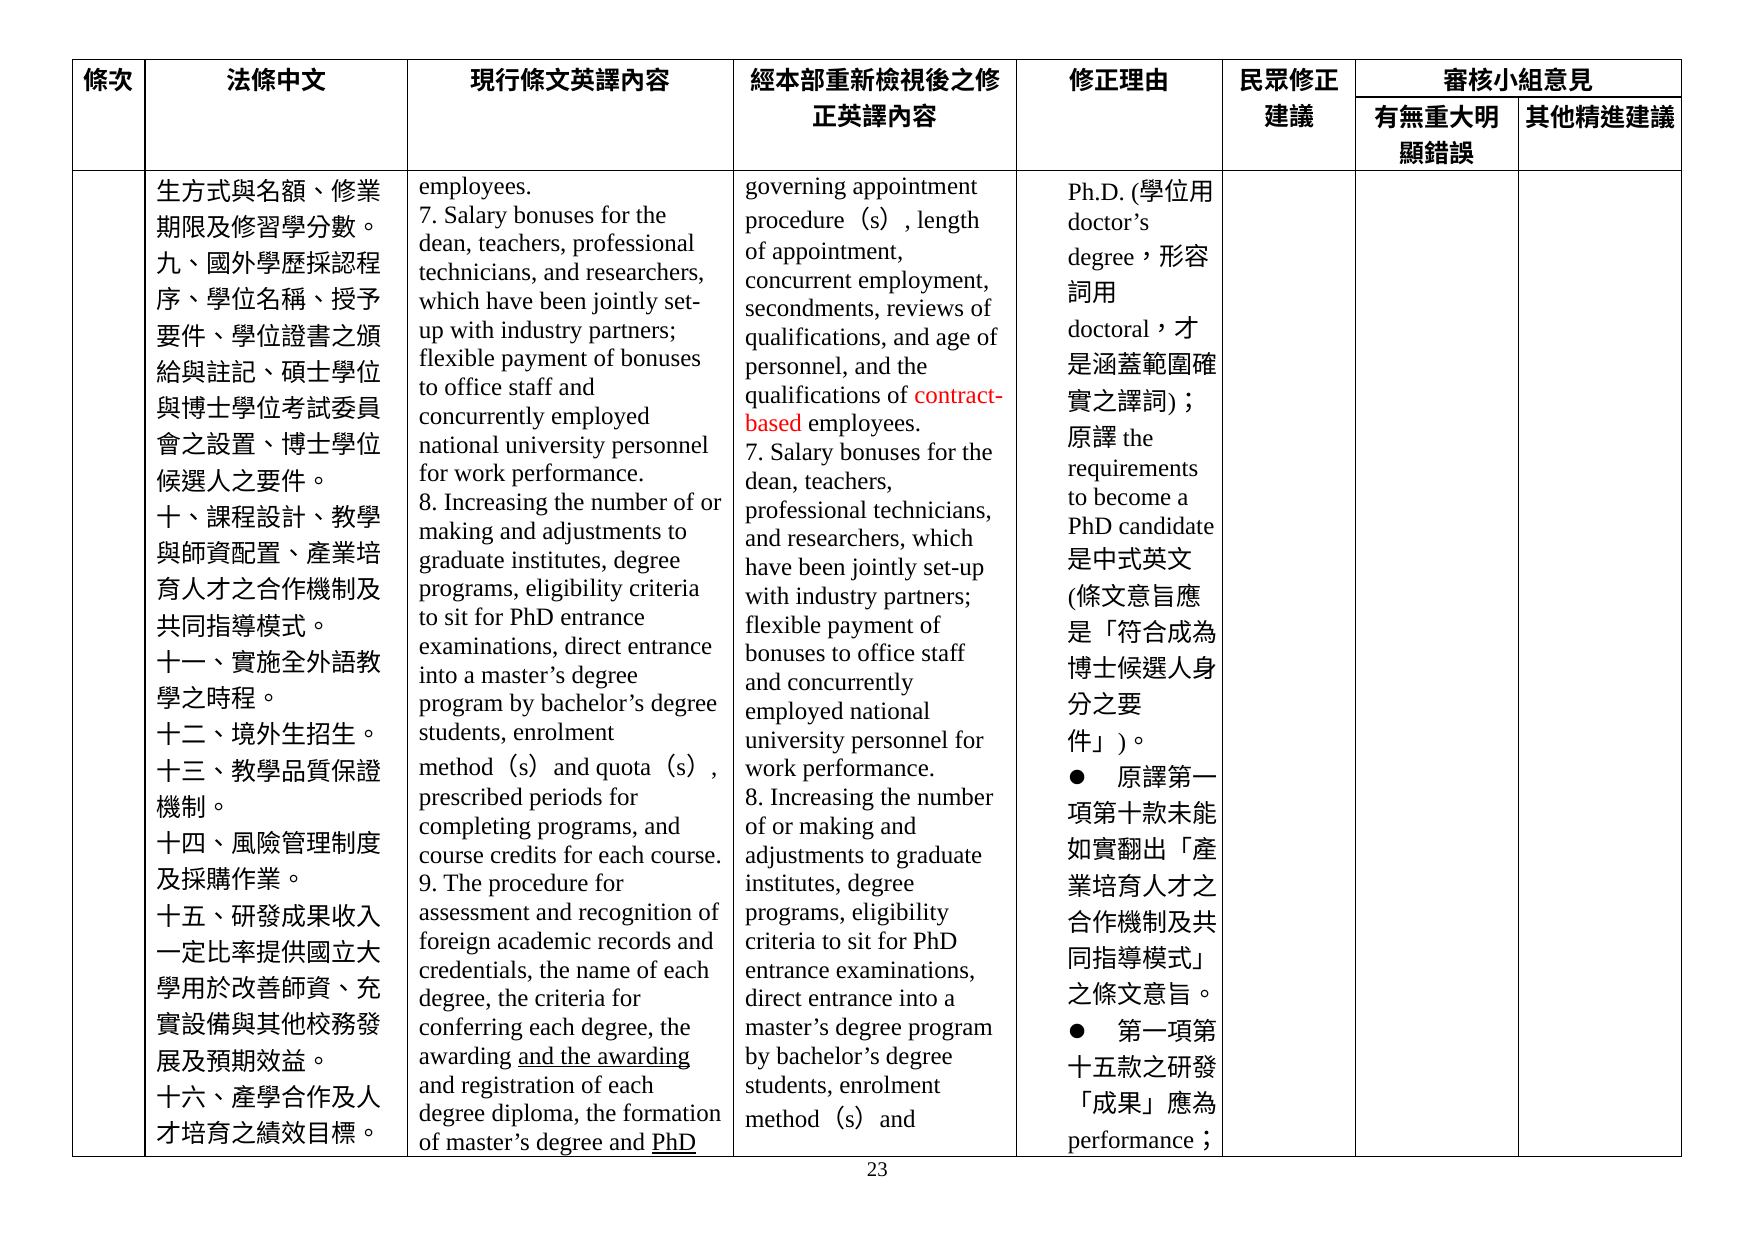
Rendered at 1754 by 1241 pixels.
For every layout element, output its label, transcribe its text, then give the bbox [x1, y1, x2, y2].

table_cell [1223, 171, 1355, 1156]
table_header 法條中文 [146, 60, 407, 170]
table_cell employees. 7. Salary bonuses for the dean, teachers, professional technicians, and researchers, which have been jointly set-up with industry partners; flexible payment of bonuses to office staff and concurrently employed national university personnel for work performance. 8. Increasing the number of or making and adjustments to graduate institutes, degree programs, eligibility criteria to sit for PhD entrance examinations, direct entrance into a master’s degree program by bachelor’s degree students, enrolment method（s）and quota（s）, prescribed periods for completing programs, and course credits for each course. 9. The procedure for assessment and recognition of foreign academic records and credentials, the name of each degree, the criteria for conferring each degree, the awarding and the awarding and registration of each degree diploma, the formation of master’s degree and PhD [408, 171, 733, 1156]
table_cell [73, 171, 144, 1156]
table_cell [1519, 171, 1681, 1156]
table_header 民眾修正建議 [1223, 60, 1355, 170]
table_header 經本部重新檢視後之修正英譯內容 [734, 60, 1016, 170]
table_header 條次 [73, 60, 144, 170]
table_cell 其他精進建議 [1519, 98, 1681, 170]
table_cell [1356, 171, 1518, 1156]
table_header 現行條文英譯內容 [408, 60, 733, 170]
table_cell 生方式與名額、修業期限及修習學分數。 九、國外學歷採認程序、學位名稱、授予要件、學位證書之頒給與註記、碩士學位與博士學位考試委員會之設置、博士學位候選人之要件。 十、課程設計、教學與師資配置、產業培育人才之合作機制及共同指導模式。 十一、實施全外語教學之時程。 十二、境外生招生。 十三、教學品質保證機制。 十四、風險管理制度及採購作業。 十五、研發成果收入一定比率提供國立大學用於改善師資、充實設備與其他校務發展及預期效益。 十六、產學合作及人才培育之績效目標。 [146, 171, 407, 1156]
table_header 審核小組意見 [1356, 60, 1681, 96]
table_cell 有無重大明顯錯誤 [1356, 98, 1518, 170]
table_cell governing appointment procedure（s）, length of appointment, concurrent employment, secondments, reviews of qualifications, and age of personnel, and the qualifications of contract-based employees. 7. Salary bonuses for the dean, teachers, professional technicians, and researchers, which have been jointly set-up with industry partners; flexible payment of bonuses to office staff and concurrently employed national university personnel for work performance. 8. Increasing the number of or making and adjustments to graduate institutes, degree programs, eligibility criteria to sit for PhD entrance examinations, direct entrance into a master’s degree program by bachelor’s degree students, enrolment method（s）and [734, 171, 1016, 1156]
table_header 修正理由 [1017, 60, 1222, 170]
table_cell 原譯第一項的款和項二字英文順序不對。 第一項第三款譯詞應同前修訂保持一致 (修訂理由參見先前相關條文)。 第一項第五款漏翻「等學術主管」(根據句型結構需要，英文相關詞藻必須置前，並且補上including)；學位學程主任的既定譯詞應為chairperson或director 第一項第六款將contract修訂為約聘雇慣用詞contract-based，意思會更準確。 第一項第九款原譯多打了一次the awarding (應刪)；並非所有的博士或博士學位都叫Ph.D. (學位用doctor’s degree，形容詞用 doctoral，才是涵蓋範圍確實之譯詞)；原譯the requirements to become a PhD candidate是中式英文 (條文意旨應是「符合成為博士候選人身分之要件」)。 原譯第一項第十款未能如實翻出「產業培育人才之合作機制及共同指導模式」之條文意旨。 第一項第十五款之研發「成果」應為performance；to use to 是中式英文，應修訂為 for + Ving 的結構；為求邏輯各自連貫，前後各一處不需加逗號。 第一項第十六款譯詞應同前修訂保持一致 (修訂理由參見先前相關條文)。 第一項第十九款原譯未能如實翻出條文意旨，茲調整用字及邏輯，將前半段修訂為Mechanisms for closure or cessation of institute operations，而將後半段的 the settlement of students, teachers and other pertinent personnel that follows視為緊接於事件條件之後的對照組 (that follows的先行詞是settlement) 第一條第二十款修正「國有財產」與「管理機關」等譯詞 (參見〈國有財產業務中英文詞彙對照表〉)；將頭重腳輕之關係子句(which) the…university is in charge of修訂為 of which the…university is in charge。 第二項「有關」是related，而「相關」則是 pertinent或relevant；「(不)適用」一詞的正確構詞順序應是「法規(do/does not) apply to 個案或事項」；原譯未能如實翻出「前項所列事項之範圍內」；otherwise有不得已而為之權變意味，而instead只是單純強調換個方式或不照原來方式來做。 [1017, 171, 1222, 1156]
